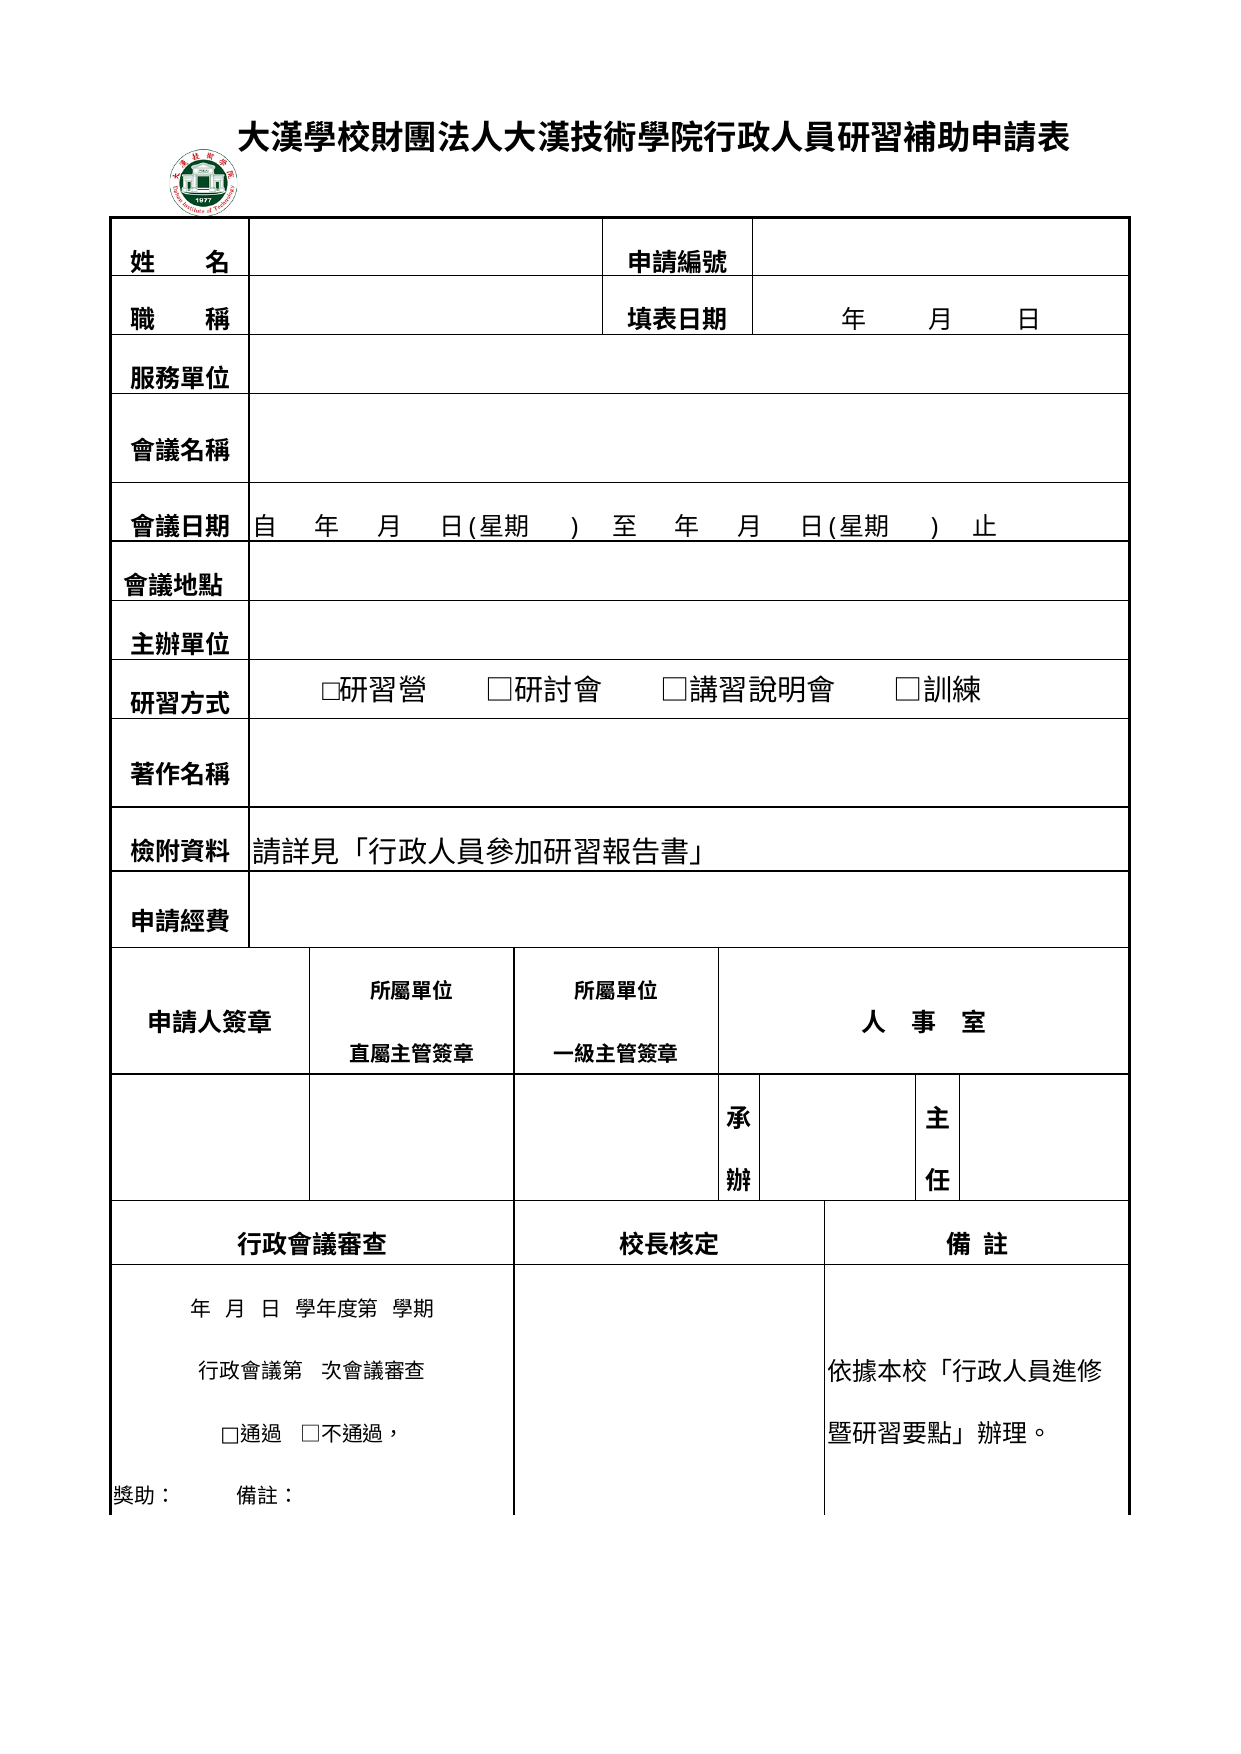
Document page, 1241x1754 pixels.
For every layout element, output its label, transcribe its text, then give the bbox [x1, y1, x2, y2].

table_cell [760, 1075, 915, 1200]
table_cell 著作名稱 [112, 719, 248, 806]
table_cell [310, 1075, 513, 1200]
table_cell [515, 1265, 824, 1515]
table_header 姓 名 [112, 219, 248, 274]
table_header 申請編號 (本欄由人事室填) [603, 219, 752, 274]
table_cell 申請經費 [112, 872, 248, 947]
table_cell 自 年 月 日(星期 ) 至 年 月 日(星期 ) 止 [250, 483, 1128, 540]
table_cell 所屬單位 一級主管簽章 [515, 948, 718, 1073]
table_cell 主任 [916, 1075, 959, 1200]
table_cell 服務單位 [112, 335, 248, 393]
table_cell 會議名稱 [112, 394, 248, 481]
table_cell [960, 1075, 1128, 1200]
table_cell 承辦 [719, 1075, 759, 1200]
table_cell [250, 872, 1128, 947]
table_header [250, 219, 602, 274]
table_cell [515, 1075, 718, 1200]
table_cell [250, 276, 602, 334]
table_cell 檢附資料 [112, 808, 248, 870]
table_cell 所屬單位 直屬主管簽章 [310, 948, 513, 1073]
table_cell □研習營 □研討會 □講習說明會 □訓練 [250, 660, 1128, 718]
text 大漢學校財團法人大漢技術學院行政人員研習補助申請表 [118, 91, 1122, 216]
table_cell 申請人簽章 [112, 948, 309, 1073]
table_cell [250, 601, 1128, 658]
table_cell 會議日期 [112, 483, 248, 540]
table_cell [250, 542, 1128, 599]
table_cell [250, 335, 1128, 393]
table_cell 行政會議審查 [112, 1201, 513, 1264]
table_cell [250, 719, 1128, 806]
table_cell 備 註 [825, 1201, 1128, 1264]
table_cell 主辦單位 [112, 601, 248, 658]
table_cell 年 月 日 [753, 276, 1128, 334]
table_cell [250, 394, 1128, 481]
table_cell 人 事 室 [719, 948, 1128, 1073]
table_cell 請詳見「行政人員參加研習報告書」 [250, 808, 1128, 870]
table_header [753, 219, 1128, 274]
table_cell 年 月 日 學年度第 學期 行政會議第 次會議審查 □通過 □不通過， 獎助： 備註： [112, 1265, 513, 1515]
table_cell 會議地點 [112, 542, 248, 599]
table_cell 研習方式 [112, 660, 248, 718]
table_cell 職 稱 [112, 276, 248, 334]
table_cell 校長核定 [515, 1201, 824, 1264]
table_cell 填表日期 [603, 276, 752, 334]
table_cell 依據本校「行政人員進修暨研習要點」辦理。 [825, 1265, 1128, 1515]
table_cell [112, 1075, 309, 1200]
